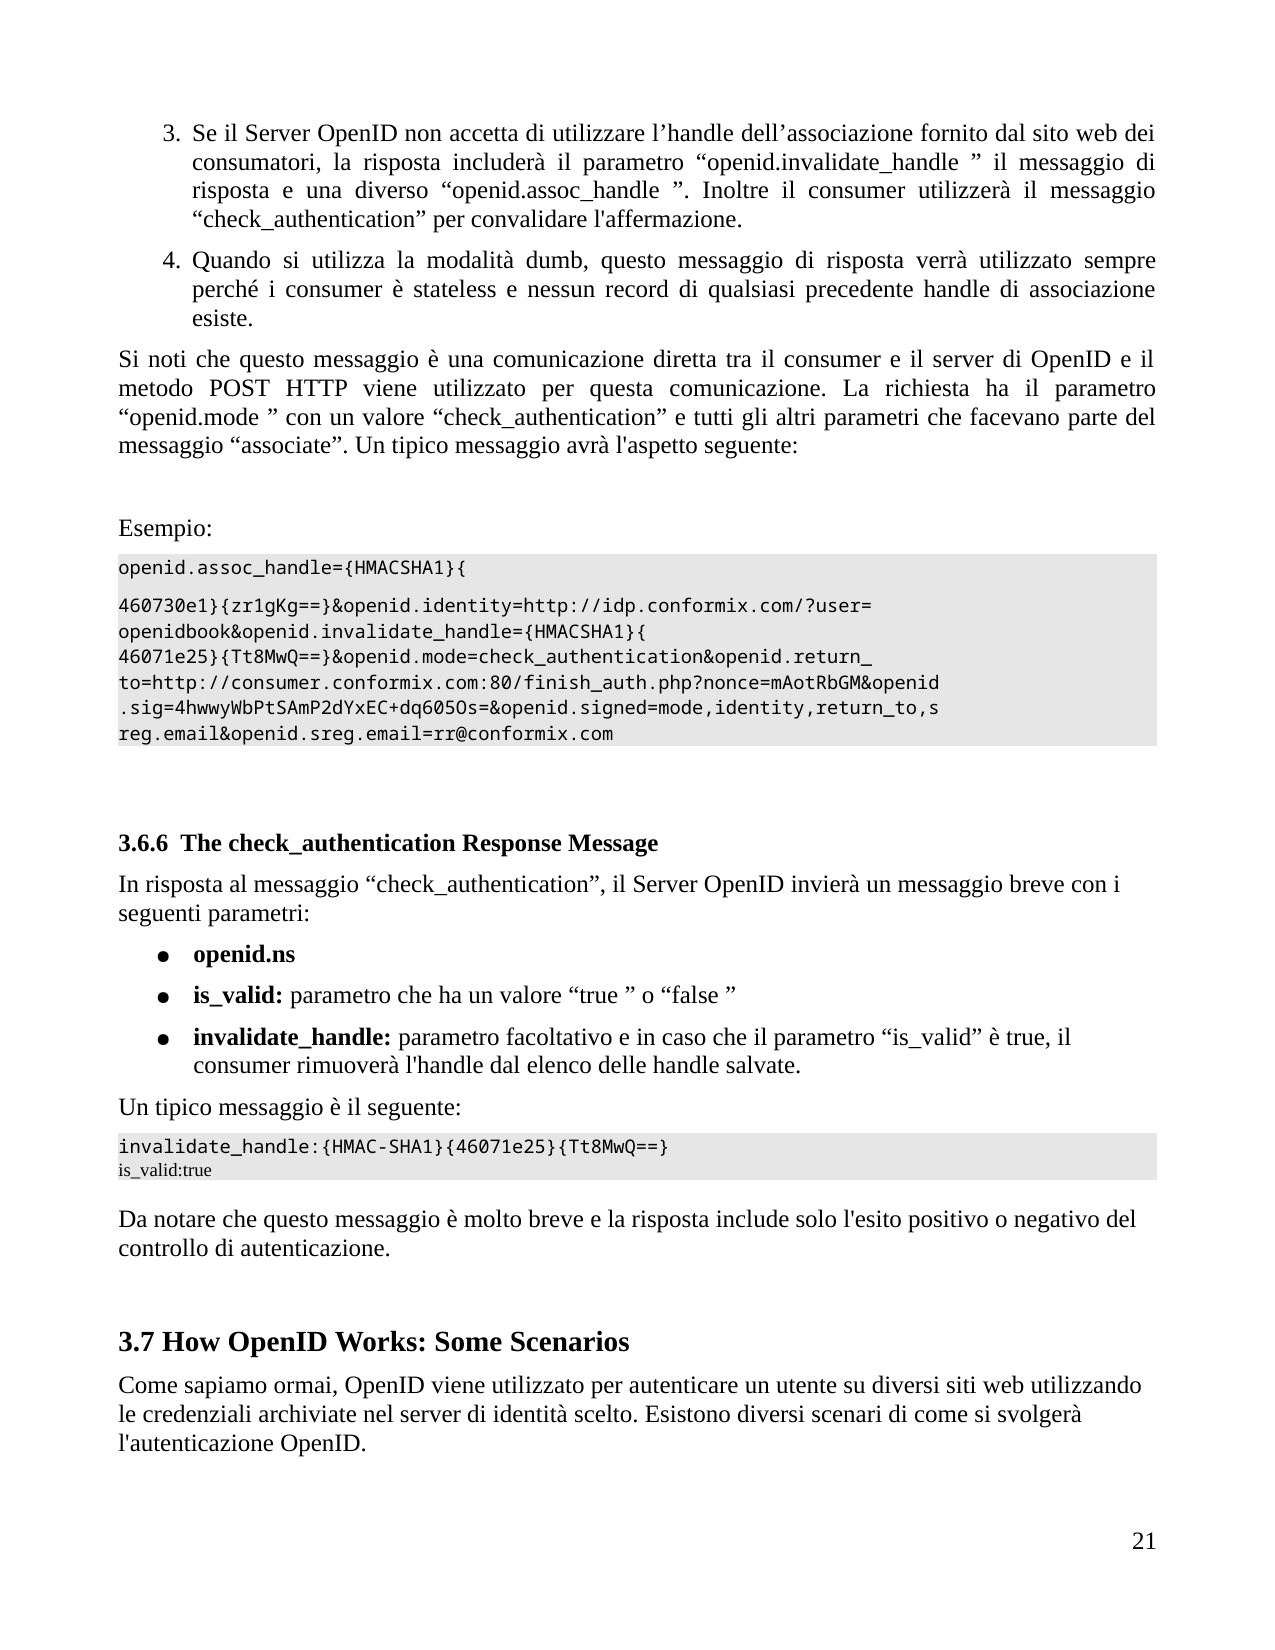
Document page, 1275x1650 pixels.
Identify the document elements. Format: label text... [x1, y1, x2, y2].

list Se il Server OpenID non accetta di utilizzare l’handle dell’associazione fornito dal sito web dei consumatori, la risposta includerà il parametro “openid.invalidate_handle ” il messaggio di risposta e una diverso “openid.assoc_handle ”. Inoltre il consumer utilizzerà il messaggio “check_authentication” per convalidare l'affermazione. [162, 118, 1157, 233]
text Come sapiamo ormai, OpenID viene utilizzato per autenticare un utente su diversi siti web utilizzando le credenziali archiviate nel server di identità scelto. Esistono diversi scenari di come si svolgerà l'autenticazione OpenID. [118, 1370, 1157, 1456]
text reg.email&openid.sreg.email=rr@conformix.com [118, 720, 1157, 746]
text Un tipico messaggio è il seguente: [118, 1092, 1157, 1121]
text Da notare che questo messaggio è molto breve e la risposta include solo l'esito positivo o negativo del controllo di autenticazione. [118, 1204, 1157, 1262]
text In risposta al messaggio “check_authentication”, il Server OpenID invierà un messaggio breve con i seguenti parametri: [118, 869, 1157, 927]
text to=http://consumer.conformix.com:80/finish_auth.php?nonce=mAotRbGM&openid [118, 669, 1157, 694]
text .sig=4hwwyWbPtSAmP2dYxEC+dq605Os=&openid.signed=mode,identity,return_to,s [118, 694, 1157, 720]
text Si noti che questo messaggio è una comunicazione diretta tra il consumer e il server di OpenID e il metodo POST HTTP viene utilizzato per questa comunicazione. La richiesta ha il parametro “openid.mode ” con un valore “check_authentication” e tutti gli altri parametri che facevano parte del messaggio “associate”. Un tipico messaggio avrà l'aspetto seguente: [118, 344, 1157, 459]
text 460730e1}{zr1gKg==}&openid.identity=http://idp.conformix.com/?user= [118, 592, 1157, 618]
list invalidate_handle: parametro facoltativo e in caso che il parametro “is_valid” è true, il consumer rimuoverà l'handle dal elenco delle handle salvate. [156, 1022, 1157, 1079]
text openidbook&openid.invalidate_handle={HMACSHA1}{ [118, 618, 1157, 643]
text 3.6.6 The check_authentication Response Message [118, 828, 1157, 857]
text Esempio: [118, 513, 1157, 542]
subtitle 3.7 How OpenID Works: Some Scenarios [118, 1324, 1157, 1358]
list openid.ns [156, 939, 1157, 968]
text openid.assoc_handle={HMACSHA1}{ [118, 554, 1157, 580]
text invalidate_handle:{HMAC-SHA1}{46071e25}{Tt8MwQ==} [118, 1133, 1157, 1158]
list Quando si utilizza la modalità dumb, questo messaggio di risposta verrà utilizzato sempre perché i consumer è stateless e nessun record di qualsiasi precedente handle di associazione esiste. [162, 246, 1157, 332]
list is_valid: parametro che ha un valore “true ” o “false ” [156, 981, 1157, 1009]
text is_valid:true [118, 1158, 1157, 1180]
text 46071e25}{Tt8MwQ==}&openid.mode=check_authentication&openid.return_ [118, 643, 1157, 669]
